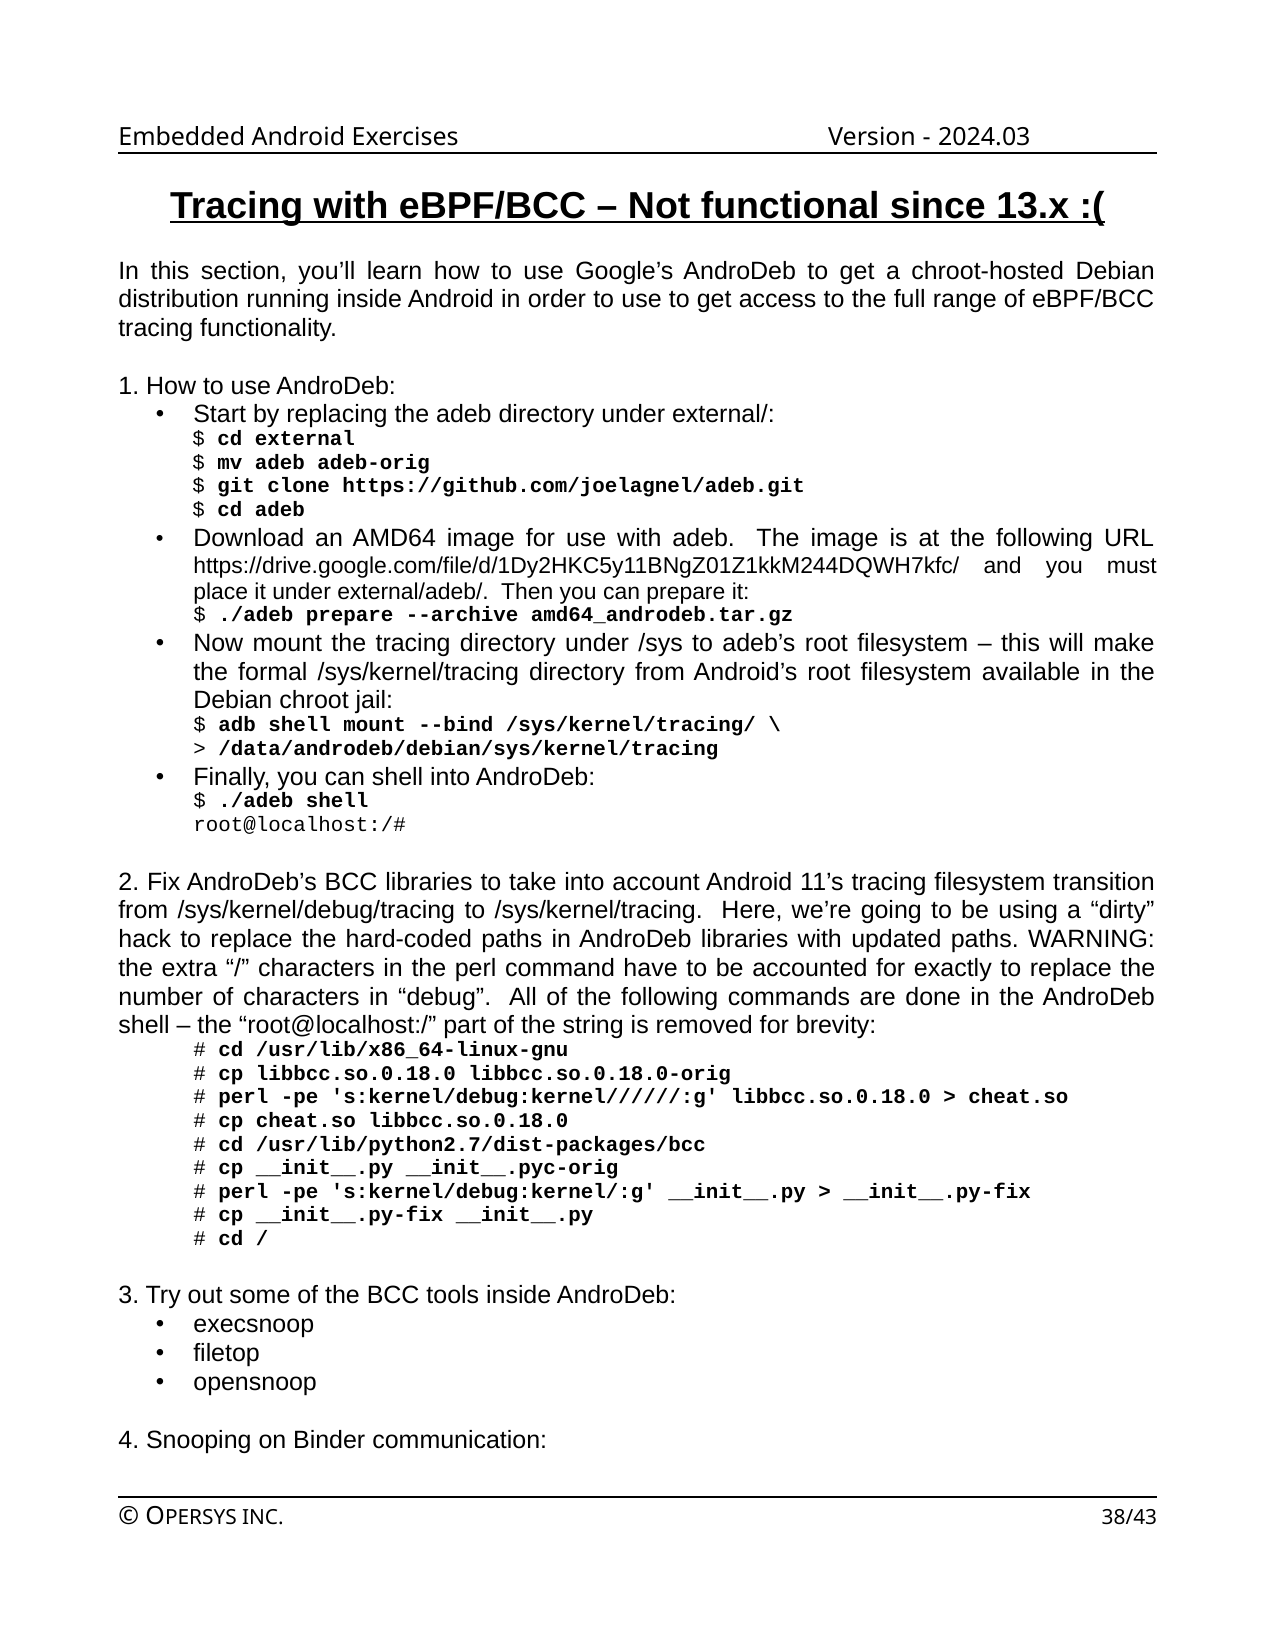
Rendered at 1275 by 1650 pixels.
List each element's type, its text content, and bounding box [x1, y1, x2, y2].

list $ ./adeb prepare --archive amd64_androdeb.tar.gz [156, 604, 1157, 628]
list Start by replacing the adeb directory under external/: [156, 399, 1157, 428]
text 2. Fix AndroDeb’s BCC libraries to take into account Android 11’s tracing filesystem transition from /sys/kernel/debug/tracing to /sys/kernel/tracing. Here, we’re going to be using a “dirty” hack to replace the hard-coded paths in AndroDeb libraries with updated paths. WARNING: the extra “/” characters in the perl command have to be accounted for exactly to replace the number of characters in “debug”. All of the following commands are done in the AndroDeb shell – the “root@localhost:/” part of the string is removed for brevity: [118, 866, 1157, 1039]
text $ cd adeb [192, 499, 1157, 523]
text # cd / [193, 1228, 1157, 1252]
list $ ./adeb shell [156, 790, 1157, 814]
list root@localhost:/# [156, 814, 1157, 838]
list filetop [156, 1338, 1157, 1367]
list # cd /usr/lib/x86_64-linux-gnu [156, 1039, 1157, 1063]
text $ cd external [192, 428, 1157, 452]
text # cp __init__.py-fix __init__.py [193, 1204, 1157, 1228]
list Download an AMD64 image for use with adeb. The image is at the following URL https://drive.google.com/file/d/1Dy2HKC5y11BNgZ01Z1kkM244DQWH7kfc/ and you must place it under external/adeb/. Then you can prepare it: [156, 523, 1157, 604]
list Now mount the tracing directory under /sys to adeb’s root filesystem – this will make the formal /sys/kernel/tracing directory from Android’s root filesystem available in the Debian chroot jail: [156, 628, 1157, 714]
text In this section, you’ll learn how to use Google’s AndroDeb to get a chroot-hosted Debian distribution running inside Android in order to use to get access to the full range of eBPF/BCC tracing functionality. [118, 256, 1157, 342]
text Tracing with eBPF/BCC – Not functional since 13.x :( [118, 184, 1157, 227]
list Finally, you can shell into AndroDeb: [156, 762, 1157, 790]
text # perl -pe 's:kernel/debug:kernel/:g' __init__.py > __init__.py-fix [193, 1181, 1157, 1204]
list $ adb shell mount --bind /sys/kernel/tracing/ \ [156, 714, 1157, 738]
text 3. Try out some of the BCC tools inside AndroDeb: [118, 1281, 1157, 1309]
text 4. Snooping on Binder communication: [118, 1424, 1157, 1453]
text 1. How to use AndroDeb: [118, 371, 1157, 399]
list > /data/androdeb/debian/sys/kernel/tracing [156, 738, 1157, 762]
list execsnoop [156, 1309, 1157, 1338]
text # cp libbcc.so.0.18.0 libbcc.so.0.18.0-orig [193, 1063, 1157, 1086]
list opensnoop [156, 1367, 1157, 1396]
text # cd /usr/lib/python2.7/dist-packages/bcc [193, 1133, 1157, 1157]
text $ mv adeb adeb-orig [192, 452, 1157, 476]
text # cp __init__.py __init__.pyc-orig [193, 1157, 1157, 1181]
text # perl -pe 's:kernel/debug:kernel//////:g' libbcc.so.0.18.0 > cheat.so [193, 1086, 1157, 1110]
text # cp cheat.so libbcc.so.0.18.0 [193, 1110, 1157, 1133]
text $ git clone https://github.com/joelagnel/adeb.git [192, 476, 1157, 499]
